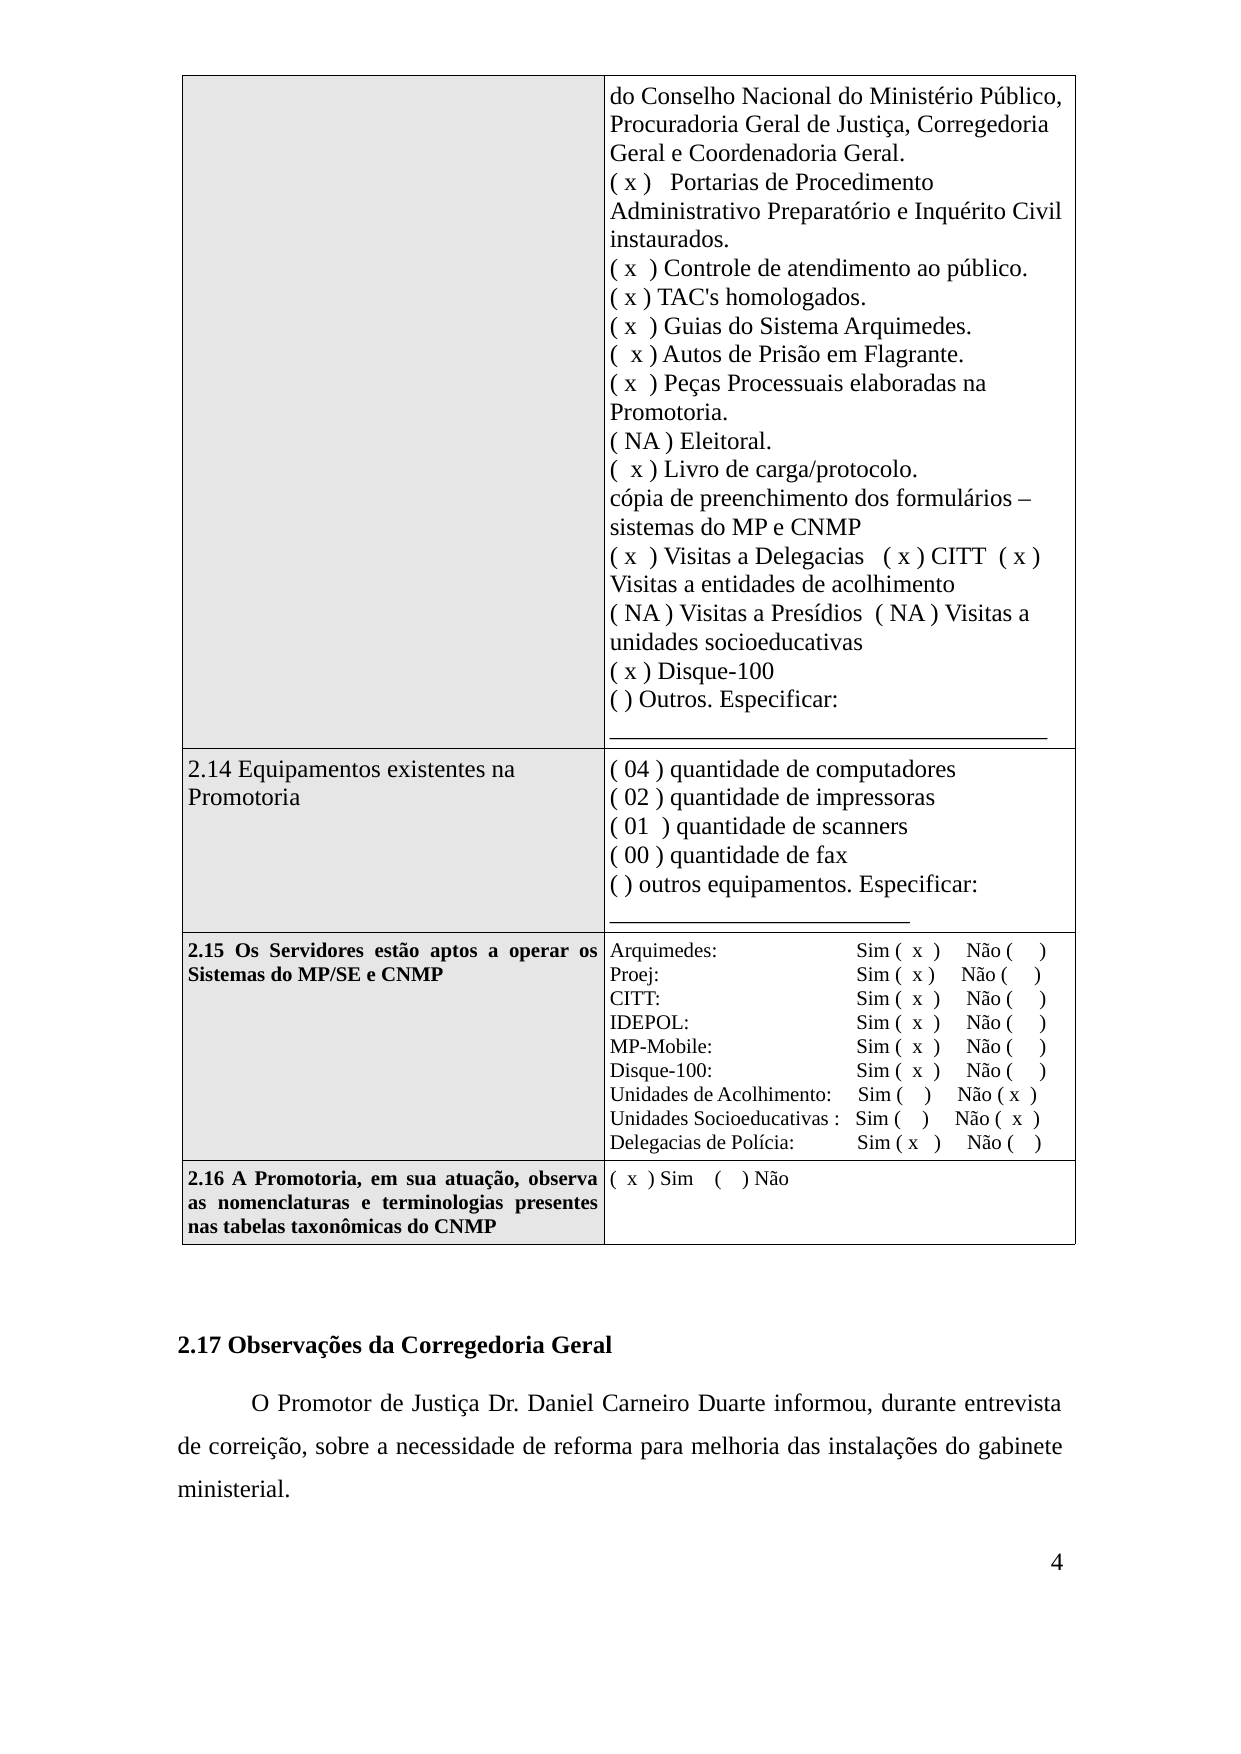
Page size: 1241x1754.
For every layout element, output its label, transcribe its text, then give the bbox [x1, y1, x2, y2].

table_cell ( 04 ) quantidade de computadores ( 02 ) quantidade de impressoras ( 01 ) quantidade de scanners ( 00 ) quantidade de fax ( ) outros equipamentos. Especificar: ________________________ [605, 749, 1075, 932]
table_cell do Conselho Nacional do Ministério Público, Procuradoria Geral de Justiça, Corregedoria Geral e Coordenadoria Geral. ( x ) Portarias de Procedimento Administrativo Preparatório e Inquérito Civil instaurados. ( x ) Controle de atendimento ao público. ( x ) TAC's homologados. ( x ) Guias do Sistema Arquimedes. ( x ) Autos de Prisão em Flagrante. ( x ) Peças Processuais elaboradas na Promotoria. ( NA ) Eleitoral. ( x ) Livro de carga/protocolo. cópia de preenchimento dos formulários – sistemas do MP e CNMP ( x ) Visitas a Delegacias ( x ) CITT ( x ) Visitas a entidades de acolhimento ( NA ) Visitas a Presídios ( NA ) Visitas a unidades socioeducativas ( x ) Disque-100 ( ) Outros. Especificar: ___________________________________ [605, 76, 1075, 748]
table_cell 2.14 Equipamentos existentes na Promotoria [183, 749, 604, 932]
table_cell [183, 76, 604, 748]
table_cell Arquimedes: Sim ( x ) Não ( ) Proej: Sim ( x ) Não ( ) CITT: Sim ( x ) Não ( ) IDEPOL: Sim ( x ) Não ( ) MP-Mobile: Sim ( x ) Não ( ) Disque-100: Sim ( x ) Não ( ) Unidades de Acolhimento: Sim ( ) Não ( x ) Unidades Socioeducativas : Sim ( ) Não ( x ) Delegacias de Polícia: Sim ( x ) Não ( ) [605, 933, 1075, 1160]
text O Promotor de Justiça Dr. Daniel Carneiro Duarte informou, durante entrevista de correição, sobre a necessidade de reforma para melhoria das instalações do gabinete ministerial. [177, 1388, 1063, 1503]
text 2.17 Observações da Corregedoria Geral [177, 1330, 1063, 1359]
table_cell 2.16 A Promotoria, em sua atuação, observa as nomenclaturas e terminologias presentes nas tabelas taxonômicas do CNMP [183, 1161, 604, 1244]
table_cell ( x ) Sim ( ) Não [605, 1161, 1075, 1244]
table_cell 2.15 Os Servidores estão aptos a operar os Sistemas do MP/SE e CNMP [183, 933, 604, 1160]
